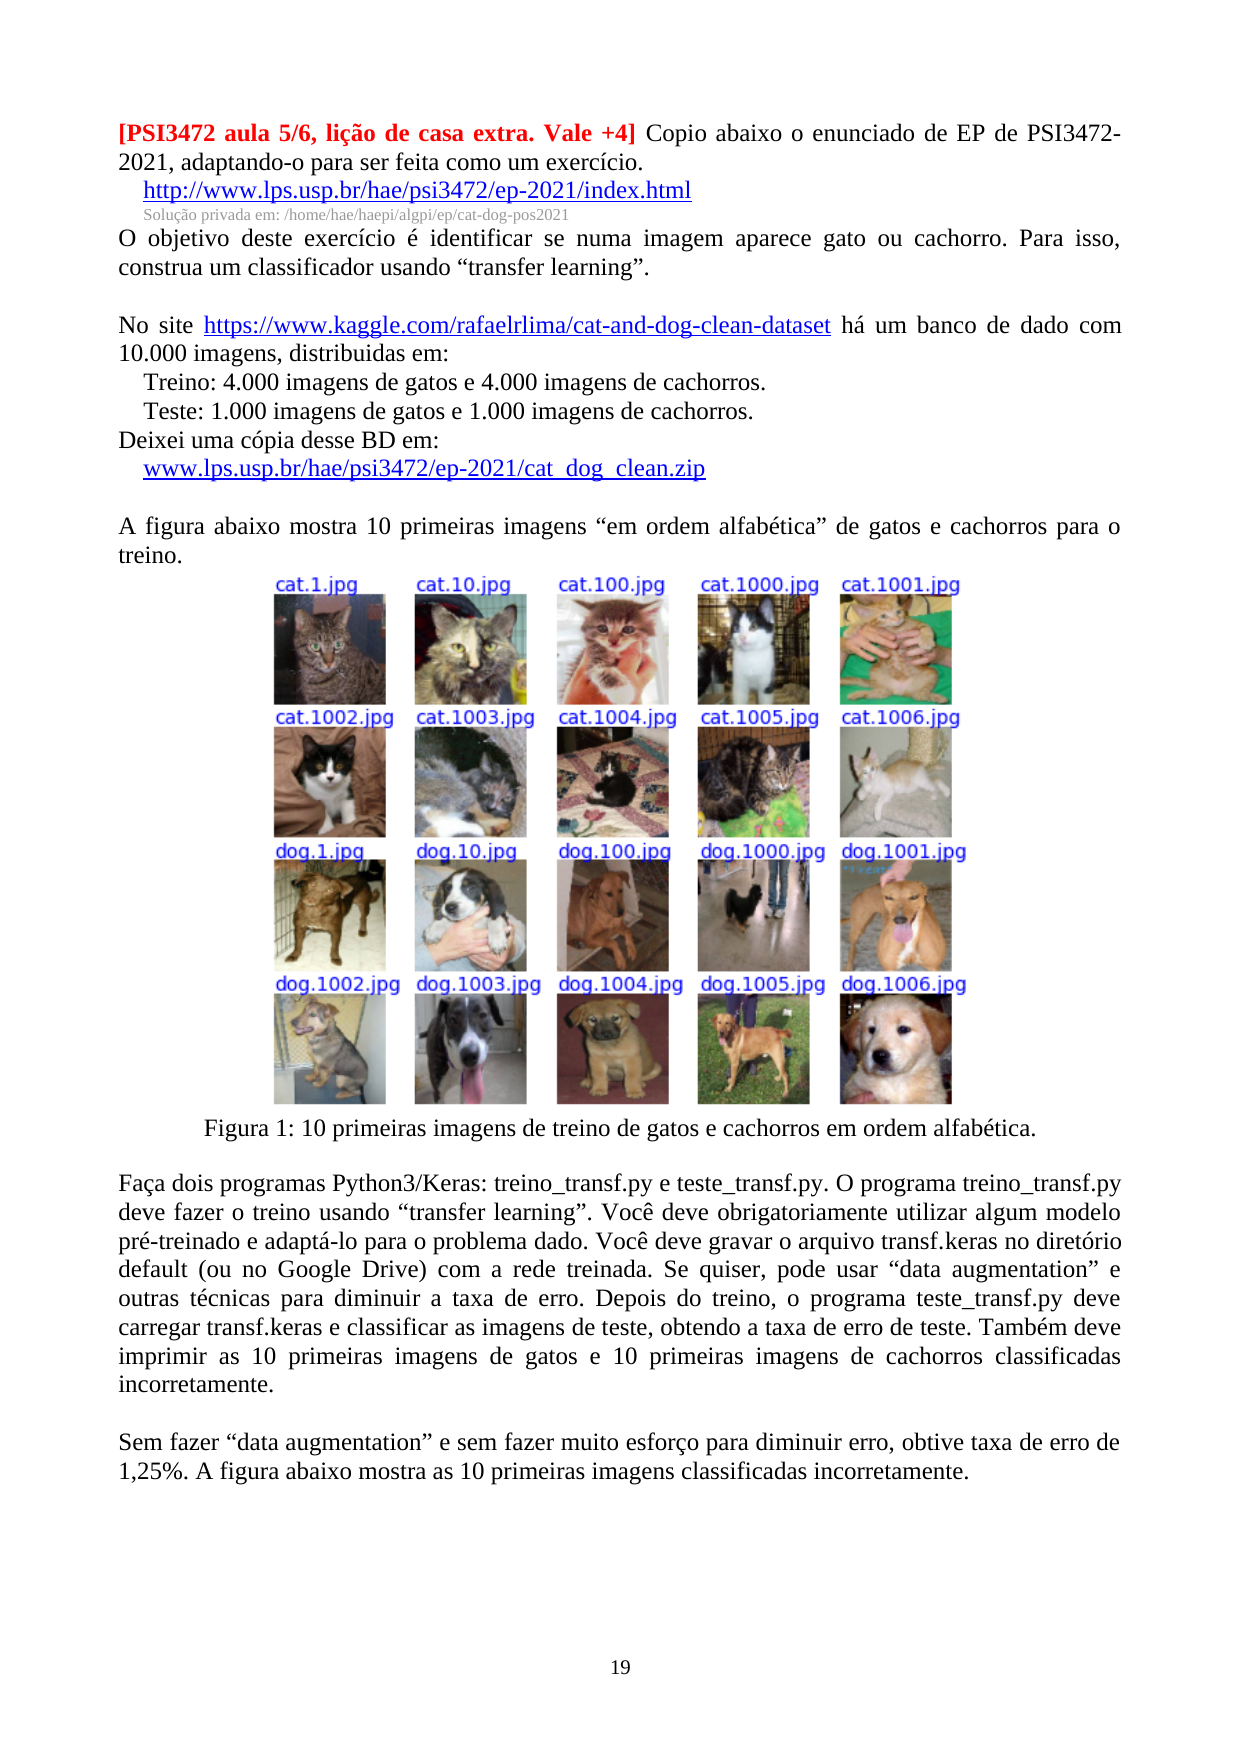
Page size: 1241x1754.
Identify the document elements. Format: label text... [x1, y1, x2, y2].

text Solução privada em: /home/hae/haepi/algpi/ep/cat-dog-pos2021 [118, 204, 1122, 223]
text Figura 1: 10 primeiras imagens de treino de gatos e cachorros em ordem alfabética. [118, 1113, 1122, 1142]
text Faça dois programas Python3/Keras: treino_transf.py e teste_transf.py. O programa treino_transf.py deve fazer o treino usando “transfer learning”. Você deve obrigatoriamente utilizar algum modelo pré-treinado e adaptá-lo para o problema dado. Você deve gravar o arquivo transf.keras no diretório default (ou no Google Drive) com a rede treinada. Se quiser, pode usar “data augmentation” e outras técnicas para diminuir a taxa de erro. Depois do treino, o programa teste_transf.py deve carregar transf.keras e classificar as imagens de teste, obtendo a taxa de erro de teste. Também deve imprimir as 10 primeiras imagens de gatos e 10 primeiras imagens de cachorros classificadas incorretamente. [118, 1168, 1122, 1398]
picture [259, 568, 981, 1114]
text Sem fazer “data augmentation” e sem fazer muito esforço para diminuir erro, obtive taxa de erro de 1,25%. A figura abaixo mostra as 10 primeiras imagens classificadas incorretamente. [118, 1427, 1122, 1484]
text A figura abaixo mostra 10 primeiras imagens “em ordem alfabética” de gatos e cachorros para o treino. [118, 511, 1122, 568]
text http://www.lps.usp.br/hae/psi3472/ep-2021/index.html [118, 176, 1122, 204]
text [PSI3472 aula 5/6, lição de casa extra. Vale +4] Copio abaixo o enunciado de EP de PSI3472-2021, adaptando-o para ser feita como um exercício. [118, 118, 1122, 176]
text www.lps.usp.br/hae/psi3472/ep-2021/cat_dog_clean.zip [118, 453, 1122, 482]
text Teste: 1.000 imagens de gatos e 1.000 imagens de cachorros. [118, 396, 1122, 425]
text O objetivo deste exercício é identificar se numa imagem aparece gato ou cachorro. Para isso, construa um classificador usando “transfer learning”. [118, 223, 1122, 281]
text Treino: 4.000 imagens de gatos e 4.000 imagens de cachorros. [118, 367, 1122, 396]
text Deixei uma cópia desse BD em: [118, 425, 1122, 453]
text No site https://www.kaggle.com/rafaelrlima/cat-and-dog-clean-dataset há um banco de dado com 10.000 imagens, distribuidas em: [118, 310, 1122, 367]
